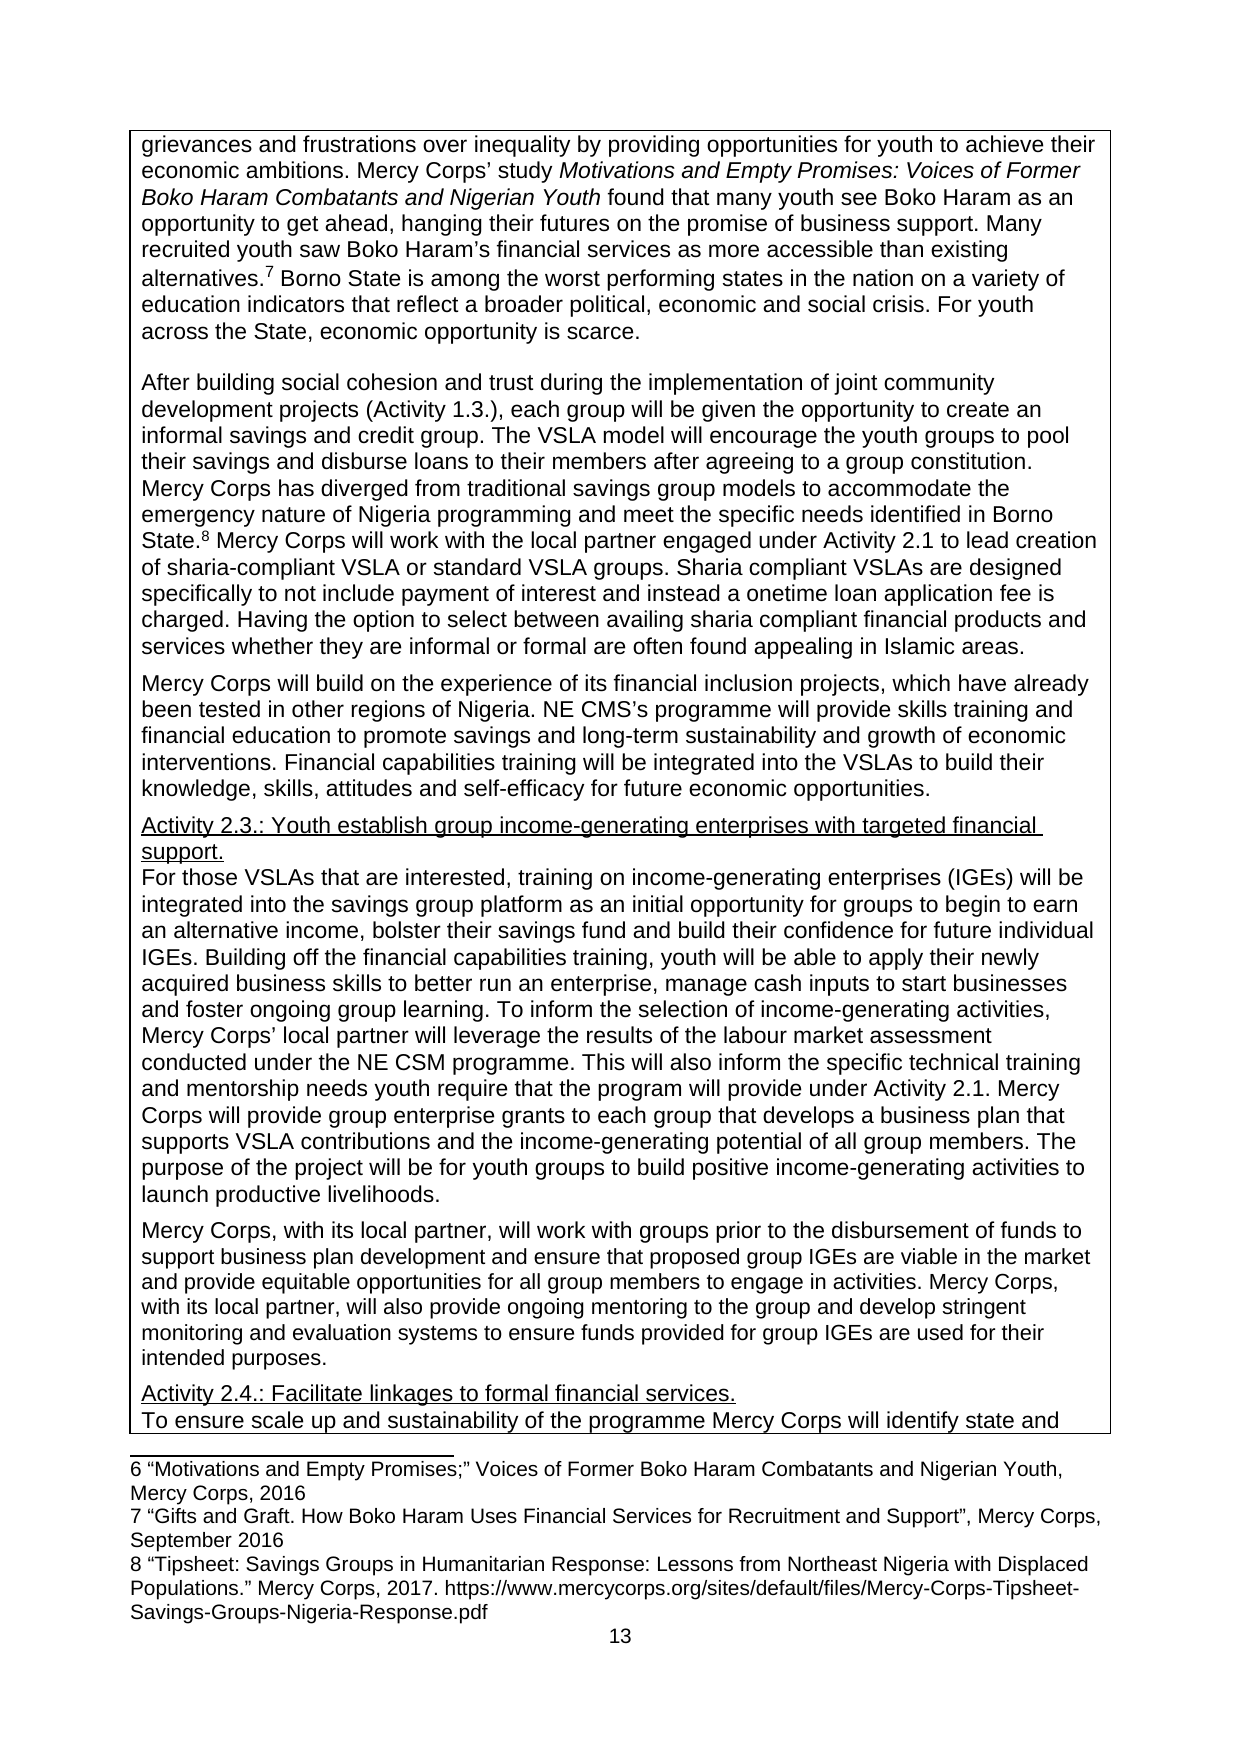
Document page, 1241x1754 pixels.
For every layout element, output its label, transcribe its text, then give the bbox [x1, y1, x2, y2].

table_cell grievances and frustrations over inequality by providing opportunities for youth to achieve their economic ambitions. Mercy Corps’ study Motivations and Empty Promises: Voices of Former Boko Haram Combatants and Nigerian Youth found that many youth see Boko Haram as an opportunity to get ahead, hanging their futures on the promise of business support. Many recruited youth saw Boko Haram’s financial services as more accessible than existing alternatives. Borno State is among the worst performing states in the nation on a variety of education indicators that reflect a broader political, economic and social crisis. For youth across the State, economic opportunity is scarce. After building social cohesion and trust during the implementation of joint community development projects (Activity 1.3.), each group will be given the opportunity to create an informal savings and credit group. The VSLA model will encourage the youth groups to pool their savings and disburse loans to their members after agreeing to a group constitution. Mercy Corps has diverged from traditional savings group models to accommodate the emergency nature of Nigeria programming and meet the specific needs identified in Borno State. Mercy Corps will work with the local partner engaged under Activity 2.1 to lead creation of sharia-compliant VSLA or standard VSLA groups. Sharia compliant VSLAs are designed specifically to not include payment of interest and instead a onetime loan application fee is charged. Having the option to select between availing sharia compliant financial products and services whether they are informal or formal are often found appealing in Islamic areas. Mercy Corps will build on the experience of its financial inclusion projects, which have already been tested in other regions of Nigeria. NE CMS’s programme will provide skills training and financial education to promote savings and long-term sustainability and growth of economic interventions. Financial capabilities training will be integrated into the VSLAs to build their knowledge, skills, attitudes and self-efficacy for future economic opportunities. Activity 2.3.: Youth establish group income-generating enterprises with targeted financial support. For those VSLAs that are interested, training on income-generating enterprises (IGEs) will be integrated into the savings group platform as an initial opportunity for groups to begin to earn an alternative income, bolster their savings fund and build their confidence for future individual IGEs. Building off the financial capabilities training, youth will be able to apply their newly acquired business skills to better run an enterprise, manage cash inputs to start businesses and foster ongoing group learning. To inform the selection of income-generating activities, Mercy Corps’ local partner will leverage the results of the labour market assessment conducted under the NE CSM programme. This will also inform the specific technical training and mentorship needs youth require that the program will provide under Activity 2.1. Mercy Corps will provide group enterprise grants to each group that develops a business plan that supports VSLA contributions and the income-generating potential of all group members. The purpose of the project will be for youth groups to build positive income-generating activities to launch productive livelihoods. Mercy Corps, with its local partner, will work with groups prior to the disbursement of funds to support business plan development and ensure that proposed group IGEs are viable in the market and provide equitable opportunities for all group members to engage in activities. Mercy Corps, with its local partner, will also provide ongoing mentoring to the group and develop stringent monitoring and evaluation systems to ensure funds provided for group IGEs are used for their intended purposes. Activity 2.4.: Facilitate linkages to formal financial services. To ensure scale up and sustainability of the programme Mercy Corps will identify state and [131, 131, 1110, 1433]
